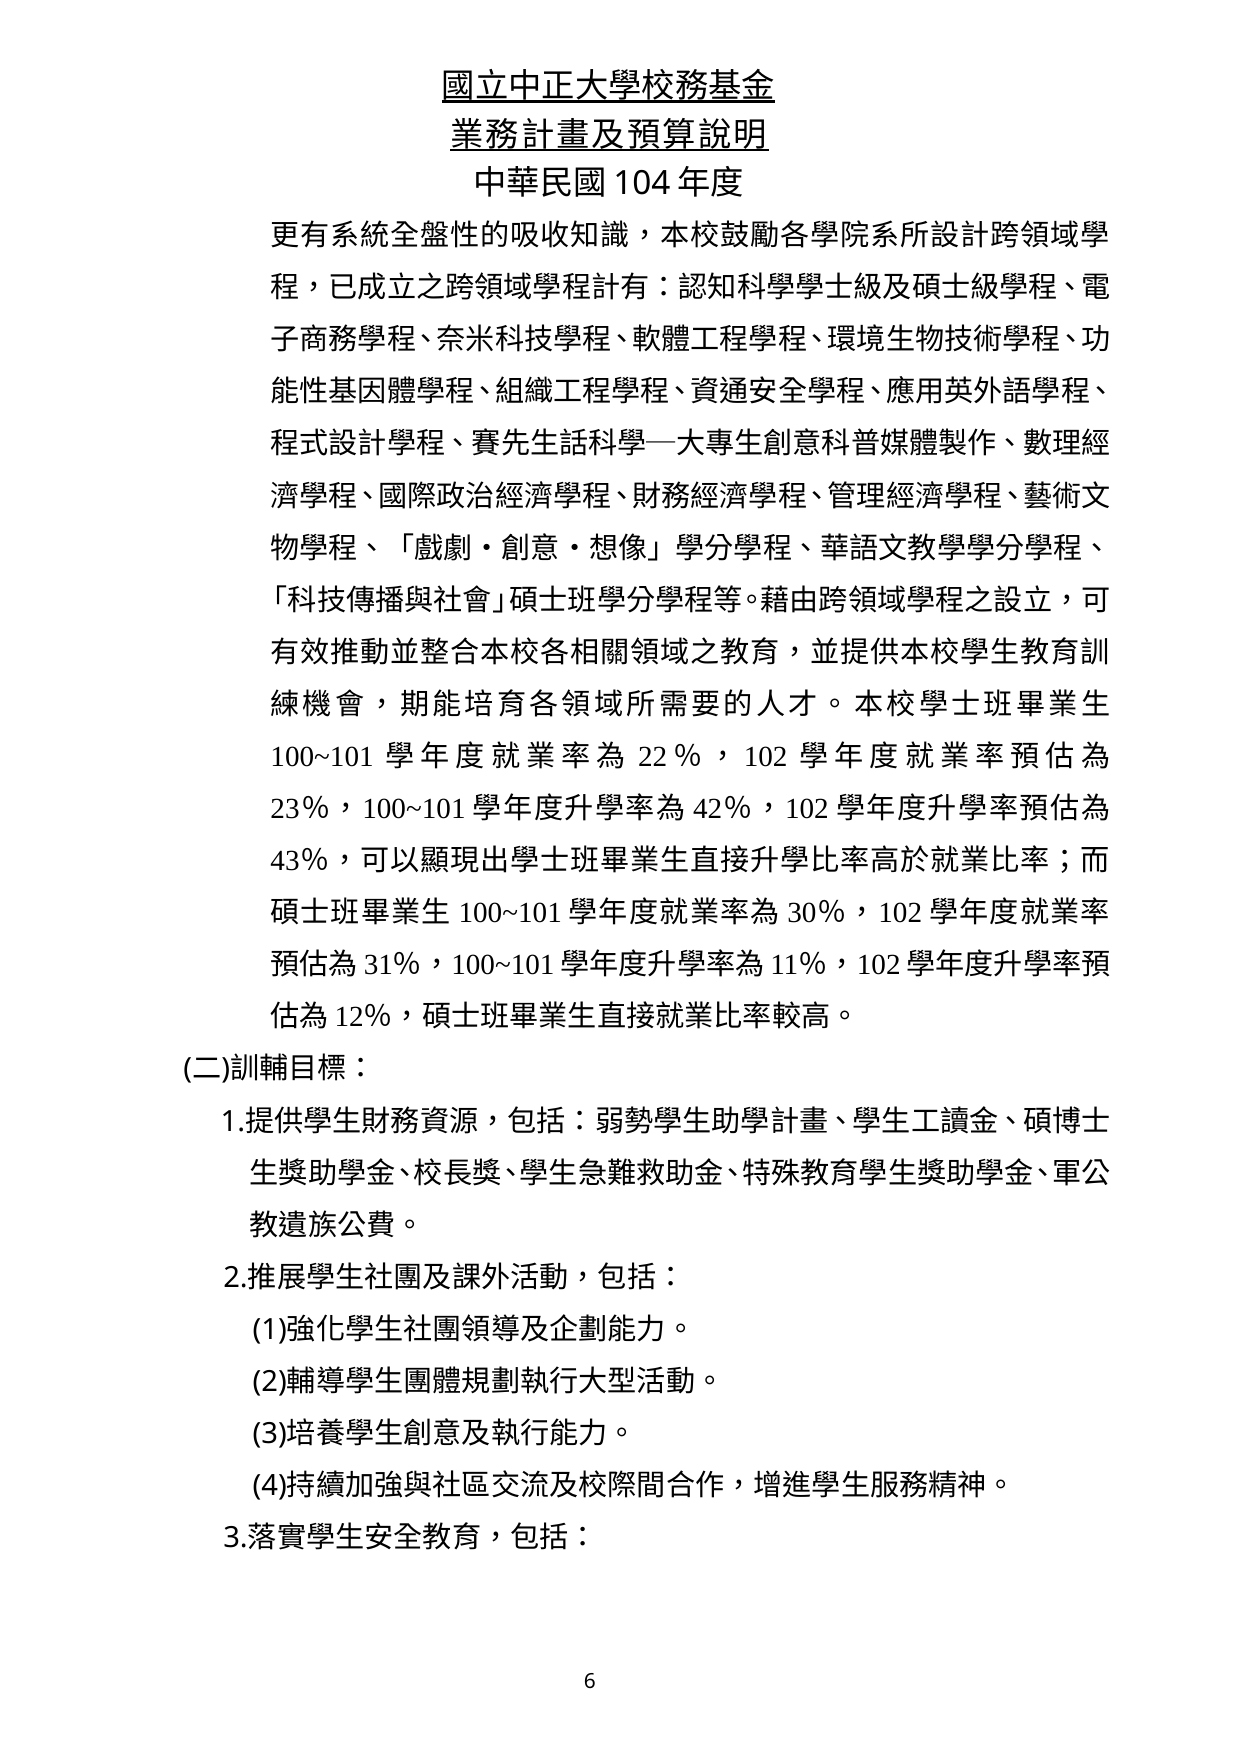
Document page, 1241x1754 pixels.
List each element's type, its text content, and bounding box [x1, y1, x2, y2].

text (二)訓輔目標： [176, 1037, 1110, 1089]
text 為儲備職場之優勢競爭力，培養第二專長，增進自我知能，輔系或雙主修或跨領域學程是學士班同學值得考慮的另類選擇。為整合運用教育資源及提供本校學生更多元豐富的課程，以鼓勵學生能更有系統全盤性的吸收知識，本校鼓勵各學院系所設計跨領域學程，已成立之跨領域學程計有：認知科學學士級及碩士級學程、電子商務學程、奈米科技學程、軟體工程學程、環境生物技術學程、功能性基因體學程、組織工程學程、資通安全學程、應用英外語學程、程式設計學程、賽先生話科學─大專生創意科普媒體製作、數理經濟學程、國際政治經濟學程、財務經濟學程、管理經濟學程、藝術文物學程、「戲劇‧創意‧想像」學分學程、華語文教學學分學程、 [270, 204, 1110, 568]
text (2)輔導學生團體規劃執行大型活動。 [252, 1350, 1110, 1402]
text (3)培養學生創意及執行能力。 [252, 1402, 1110, 1454]
text 2.推展學生社團及課外活動，包括： [223, 1246, 1110, 1298]
text 1.提供學生財務資源，包括：弱勢學生助學計畫、學生工讀金、碩博士生獎助學金、校長獎、學生急難救助金、特殊教育學生獎助學金、軍公教遺族公費。 [220, 1089, 1110, 1246]
text (4)持續加強與社區交流及校際間合作，增進學生服務精神。 [252, 1454, 1110, 1506]
text 「科技傳播與社會」碩士班學分學程等。藉由跨領域學程之設立，可有效推動並整合本校各相關領域之教育，並提供本校學生教育訓練機會，期能培育各領域所需要的人才。本校學士班畢業生100~101學年度就業率為22％，102學年度就業率預估為23％，100~101學年度升學率為42％，102學年度升學率預估為43％，可以顯現出學士班畢業生直接升學比率高於就業比率；而碩士班畢業生100~101學年度就業率為30％，102學年度就業率預估為31％，100~101學年度升學率為11％，102學年度升學率預估為12％，碩士班畢業生直接就業比率較高。 [270, 568, 1110, 1037]
text 3.落實學生安全教育，包括： [223, 1506, 1110, 1558]
text (1)強化學生社團領導及企劃能力。 [252, 1298, 1110, 1350]
